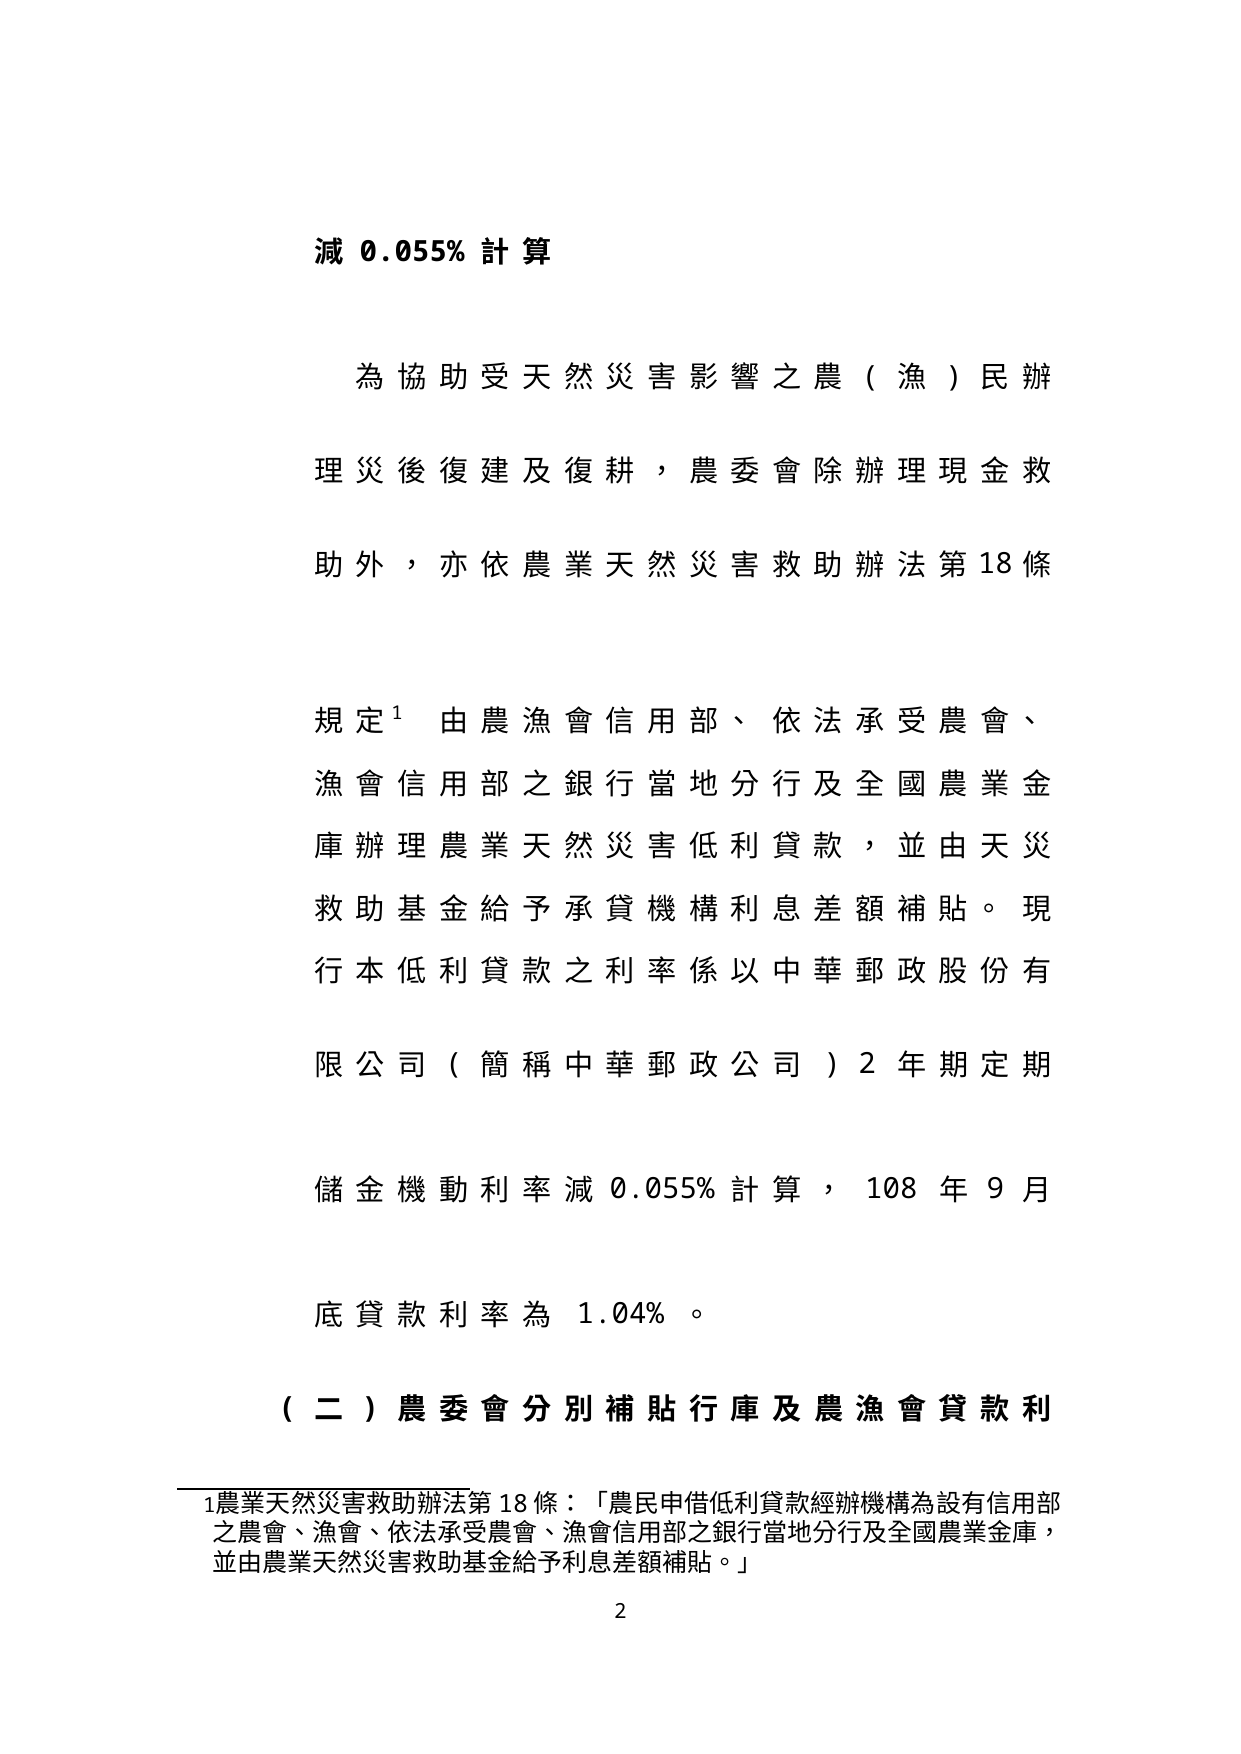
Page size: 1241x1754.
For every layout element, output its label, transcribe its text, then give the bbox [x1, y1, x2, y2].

text 農業天然災害救助辦法第18條：「農民申借低利貸款經辦機構為設有信用部之農會、漁會、依法承受農會、漁會信用部之銀行當地分行及全國農業金庫，並由農業天然災害救助基金給予利息差額補貼。」 [203, 1489, 1063, 1577]
text 減0.055%計算 [242, 177, 1058, 302]
text 為協助受天然災害影響之農(漁)民辦理災後復建及復耕，農委會除辦理現金救助外，亦依農業天然災害救助辦法第18條規定由農漁會信用部、依法承受農會、漁會信用部之銀行當地分行及全國農業金庫辦理農業天然災害低利貸款，並由天災救助基金給予承貸機構利息差額補貼。現行本低利貸款之利率係以中華郵政股份有限公司(簡稱中華郵政公司) 2年期定期儲金機動利率減0.055%計算，108年9月底貸款利率為1.04%。 [271, 302, 1058, 1365]
text (二)農委會分別補貼行庫及農漁會貸款利 [242, 1365, 1058, 1427]
